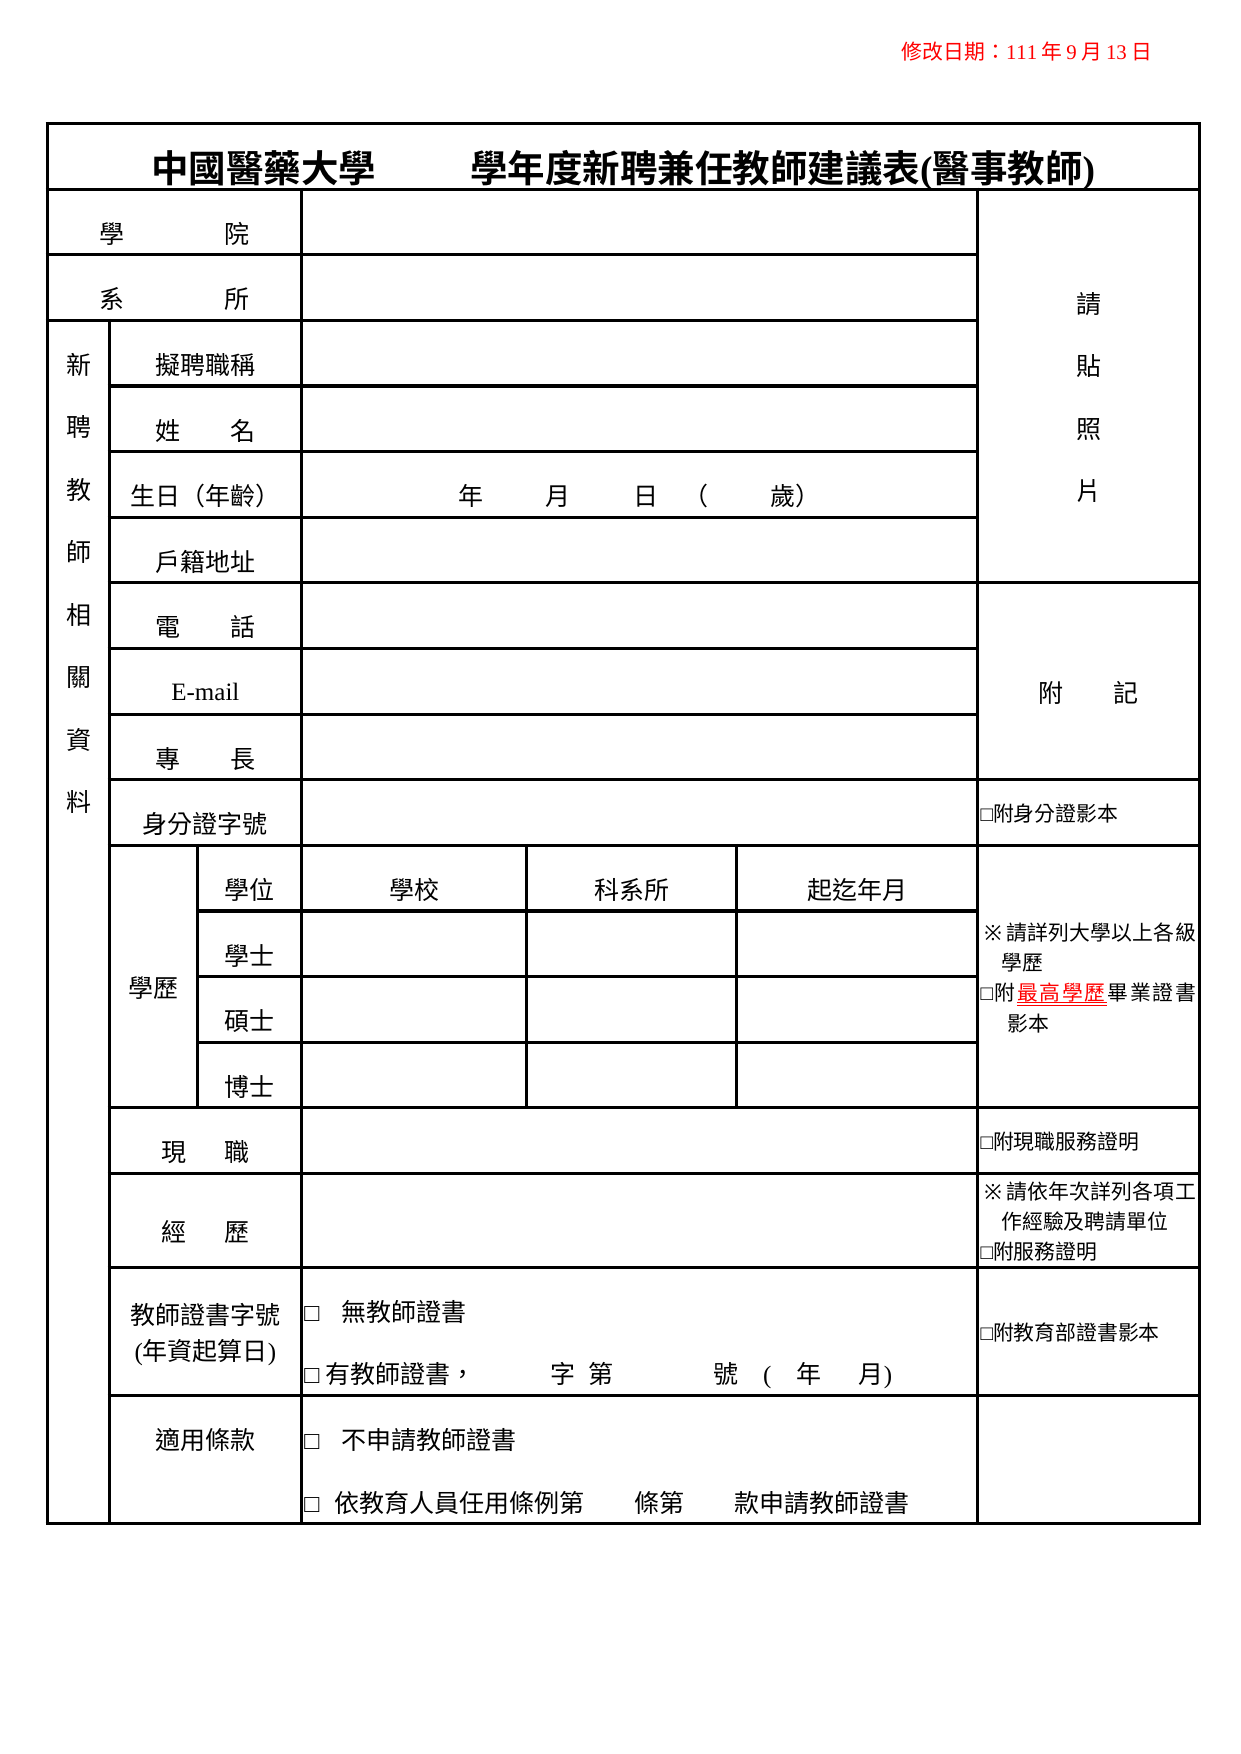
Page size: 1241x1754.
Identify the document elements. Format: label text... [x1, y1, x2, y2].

table_cell ※請依年次詳列各項工作經驗及聘請單位 □附服務證明 [979, 1175, 1198, 1266]
table_cell [303, 781, 976, 844]
table_cell [303, 913, 525, 975]
table_cell [303, 322, 976, 384]
table_cell [528, 1044, 735, 1106]
table_cell 科系所 [528, 847, 735, 909]
table_cell [738, 913, 976, 975]
table_cell [303, 716, 976, 778]
table_cell E-mail [111, 650, 300, 712]
table_cell 適用條款 [111, 1397, 300, 1522]
table_cell [528, 913, 735, 975]
table_cell 戶籍地址 [111, 519, 300, 581]
table_cell [303, 1109, 976, 1172]
table_cell 不申請教師證書 □ 依教育人員任用條例第 條第 款申請教師證書 [303, 1397, 976, 1522]
table_cell [303, 519, 976, 581]
table_cell 無教師證書 □ 有教師證書， 字 第 號 ( 年 月) [303, 1269, 976, 1394]
table_cell □附教育部證書影本 [979, 1269, 1198, 1394]
table_cell [303, 1044, 525, 1106]
table_cell [303, 388, 976, 450]
table_cell □附身分證影本 [979, 781, 1198, 844]
table_cell 身分證字號 [111, 781, 300, 844]
table_cell [979, 1397, 1198, 1522]
table_cell ※請詳列大學以上各級學歷 □附最高學歷畢業證書影本 [979, 847, 1198, 1106]
table_header 中國醫藥大學 學年度新聘兼任教師建議表(醫事教師) [49, 125, 1198, 187]
table_cell □附現職服務證明 [979, 1109, 1198, 1172]
table_cell 博士 [199, 1044, 300, 1106]
table_cell [303, 1175, 976, 1266]
table_cell 起迄年月 [738, 847, 976, 909]
table_cell 新 聘 教 師 相 關 資 料 [49, 322, 108, 1522]
table_cell [303, 650, 976, 712]
table_cell 學士 [199, 913, 300, 975]
table_cell 學位 [199, 847, 300, 909]
table_cell [303, 191, 976, 253]
table_cell 生日（年齡） [111, 453, 300, 516]
table_cell 學校 [303, 847, 525, 909]
table_cell 教師證書字號 (年資起算日) [111, 1269, 300, 1394]
table_cell 請 貼 照 片 [979, 191, 1198, 581]
table_cell [303, 256, 976, 319]
table_cell 學 院 [49, 191, 300, 253]
table_cell [528, 978, 735, 1041]
table_cell 年 月 日 （ 歲） [303, 453, 976, 516]
table_cell 專 長 [111, 716, 300, 778]
table_cell 現 職 [111, 1109, 300, 1172]
table_cell 經 歷 [111, 1175, 300, 1266]
table_cell 姓 名 [111, 388, 300, 450]
table_cell 附 記 [979, 584, 1198, 778]
table_cell [738, 978, 976, 1041]
table_cell [738, 1044, 976, 1106]
table_cell 擬聘職稱 [111, 322, 300, 384]
table_cell 碩士 [199, 978, 300, 1041]
table_cell [303, 584, 976, 647]
table_cell 電 話 [111, 584, 300, 647]
table_cell 學歷 [111, 847, 196, 1106]
table_cell 系 所 [49, 256, 300, 319]
table_cell [303, 978, 525, 1041]
